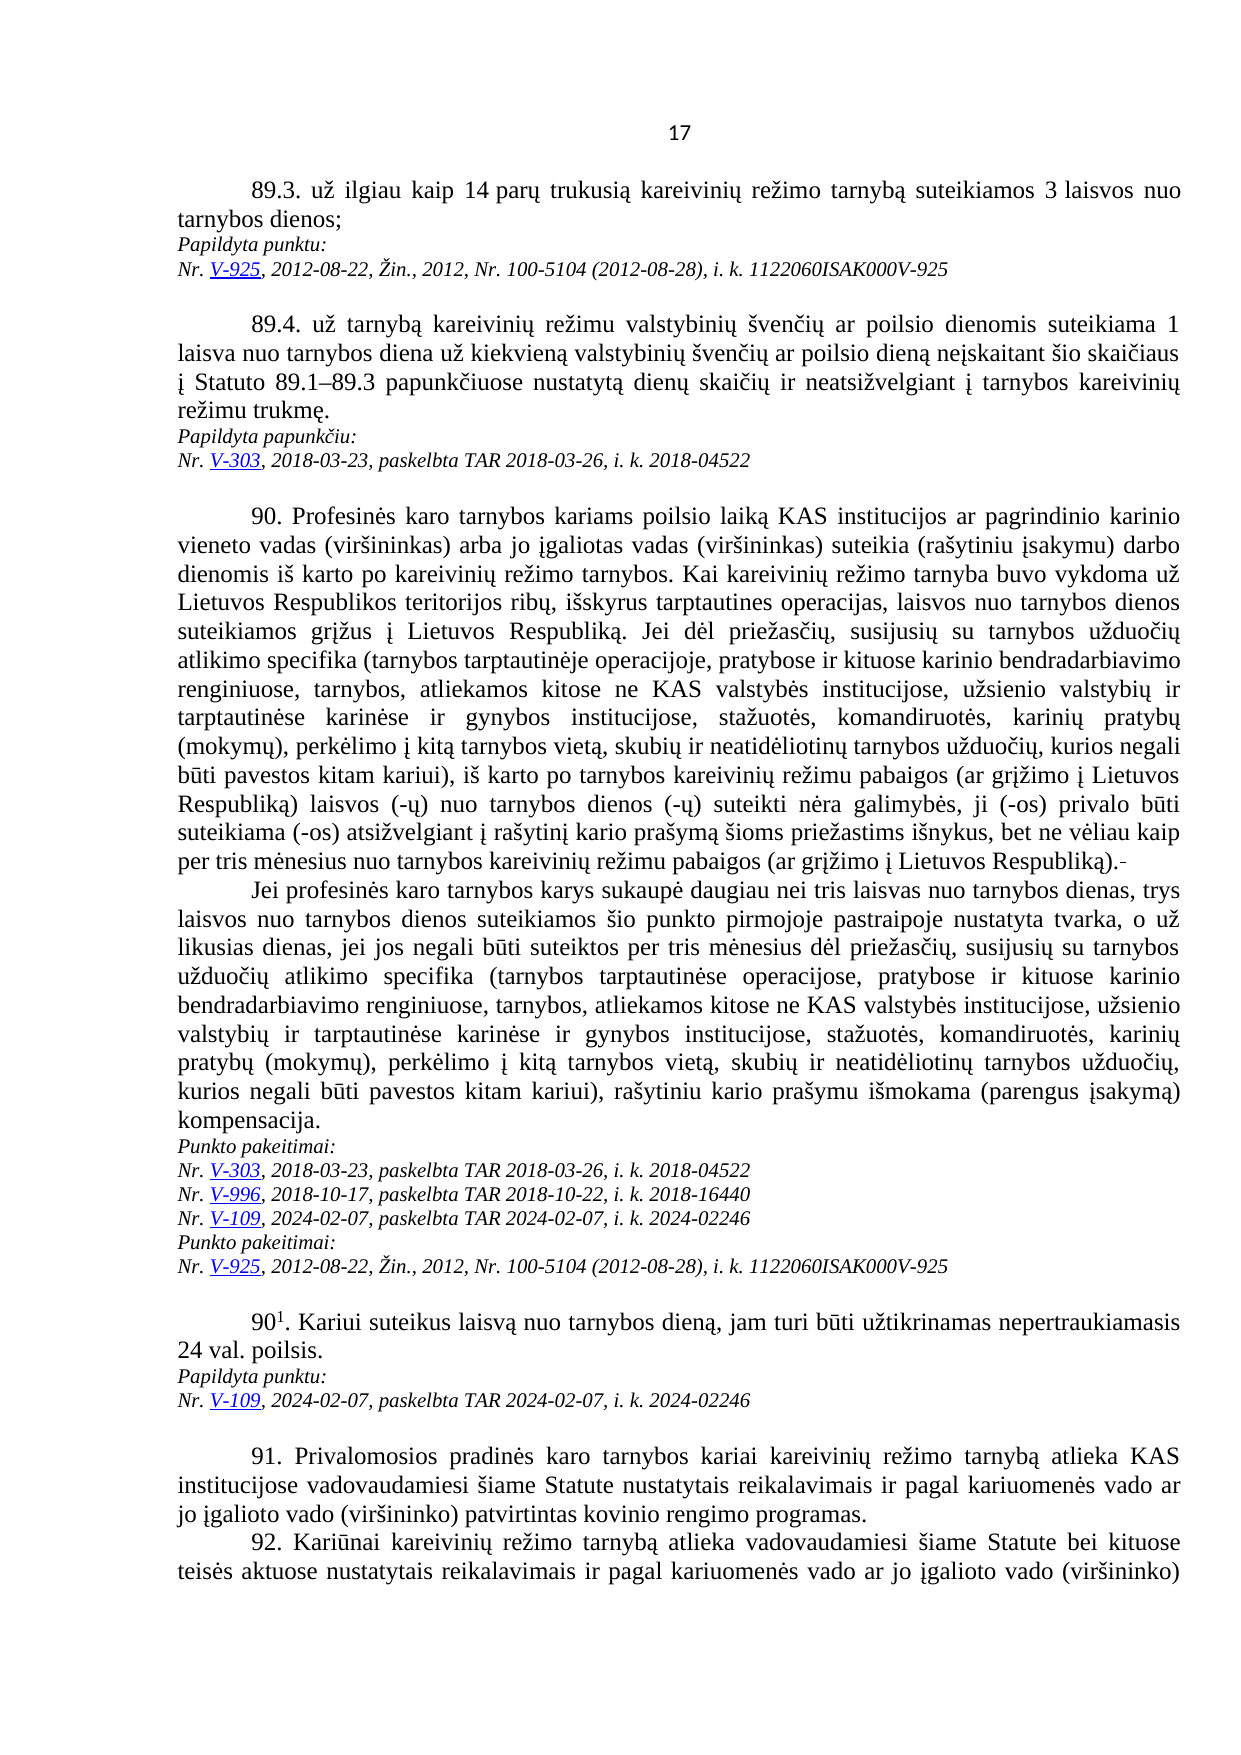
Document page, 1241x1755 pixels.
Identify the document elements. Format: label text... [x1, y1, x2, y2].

text Punkto pakeitimai: [177, 1230, 1181, 1254]
text Jei profesinės karo tarnybos karys sukaupė daugiau nei tris laisvas nuo tarnybos dienas, trys laisvos nuo tarnybos dienos suteikiamos šio punkto pirmojoje pastraipoje nustatyta tvarka, o už likusias dienas, jei jos negali būti suteiktos per tris mėnesius dėl priežasčių, susijusių su tarnybos užduočių atlikimo specifika (tarnybos tarptautinėse operacijose, pratybose ir kituose karinio bendradarbiavimo renginiuose, tarnybos, atliekamos kitose ne KAS valstybės institucijose, užsienio valstybių ir tarptautinėse karinėse ir gynybos institucijose, stažuotės, komandiruotės, karinių pratybų (mokymų), perkėlimo į kitą tarnybos vietą, skubių ir neatidėliotinų tarnybos užduočių, kurios negali būti pavestos kitam kariui), rašytiniu kario prašymu išmokama (parengus įsakymą) kompensacija. [177, 875, 1181, 1134]
text 89.4. už tarnybą kareivinių režimu valstybinių švenčių ar poilsio dienomis suteikiama 1 laisva nuo tarnybos diena už kiekvieną valstybinių švenčių ar poilsio dieną neįskaitant šio skaičiaus į Statuto 89.1–89.3 papunkčiuose nustatytą dienų skaičių ir neatsižvelgiant į tarnybos kareivinių režimu trukmę. [177, 309, 1181, 424]
text 89.3. už ilgiau kaip 14 parų trukusią kareivinių režimo tarnybą suteikiamos 3 laisvos nuo tarnybos dienos; [177, 175, 1181, 232]
text 92. Kariūnai kareivinių režimo tarnybą atlieka vadovaudamiesi šiame Statute bei kituose teisės aktuose nustatytais reikalavimais ir pagal kariuomenės vado ar jo įgalioto vado (viršininko) [177, 1527, 1181, 1585]
text Nr. V-109, 2024-02-07, paskelbta TAR 2024-02-07, i. k. 2024-02246 [177, 1206, 1181, 1230]
text 91. Privalomosios pradinės karo tarnybos kariai kareivinių režimo tarnybą atlieka KAS institucijose vadovaudamiesi šiame Statute nustatytais reikalavimais ir pagal kariuomenės vado ar jo įgalioto vado (viršininko) patvirtintas kovinio rengimo programas. [177, 1441, 1181, 1527]
text Punkto pakeitimai: [177, 1134, 1181, 1158]
text Nr. V-303, 2018-03-23, paskelbta TAR 2018-03-26, i. k. 2018-04522 [177, 1158, 1181, 1182]
text Papildyta punktu: [177, 232, 1181, 256]
text Papildyta punktu: [177, 1364, 1181, 1388]
text Nr. V-925, 2012-08-22, Žin., 2012, Nr. 100-5104 (2012-08-28), i. k. 1122060ISAK000V-925 [177, 1254, 1181, 1278]
text Nr. V-996, 2018-10-17, paskelbta TAR 2018-10-22, i. k. 2018-16440 [177, 1182, 1181, 1206]
text Nr. V-109, 2024-02-07, paskelbta TAR 2024-02-07, i. k. 2024-02246 [177, 1388, 1181, 1412]
text 90. Profesinės karo tarnybos kariams poilsio laiką KAS institucijos ar pagrindinio karinio vieneto vadas (viršininkas) arba jo įgaliotas vadas (viršininkas) suteikia (rašytiniu įsakymu) darbo dienomis iš karto po kareivinių režimo tarnybos. Kai kareivinių režimo tarnyba buvo vykdoma už Lietuvos Respublikos teritorijos ribų, išskyrus tarptautines operacijas, laisvos nuo tarnybos dienos suteikiamos grįžus į Lietuvos Respubliką. Jei dėl priežasčių, susijusių su tarnybos užduočių atlikimo specifika (tarnybos tarptautinėje operacijoje, pratybose ir kituose karinio bendradarbiavimo renginiuose, tarnybos, atliekamos kitose ne KAS valstybės institucijose, užsienio valstybių ir tarptautinėse karinėse ir gynybos institucijose, stažuotės, komandiruotės, karinių pratybų (mokymų), perkėlimo į kitą tarnybos vietą, skubių ir neatidėliotinų tarnybos užduočių, kurios negali būti pavestos kitam kariui), iš karto po tarnybos kareivinių režimu pabaigos (ar grįžimo į Lietuvos Respubliką) laisvos (-ų) nuo tarnybos dienos (-ų) suteikti nėra galimybės, ji (-os) privalo būti suteikiama (-os) atsižvelgiant į rašytinį kario prašymą šioms priežastims išnykus, bet ne vėliau kaip per tris mėnesius nuo tarnybos kareivinių režimu pabaigos (ar grįžimo į Lietuvos Respubliką). [177, 501, 1181, 875]
text Papildyta papunkčiu: [177, 424, 1181, 448]
text Nr. V-303, 2018-03-23, paskelbta TAR 2018-03-26, i. k. 2018-04522 [177, 448, 1181, 472]
text 901. Kariui suteikus laisvą nuo tarnybos dieną, jam turi būti užtikrinamas nepertraukiamasis 24 val. poilsis. [177, 1307, 1181, 1364]
text Nr. V-925, 2012-08-22, Žin., 2012, Nr. 100-5104 (2012-08-28), i. k. 1122060ISAK000V-925 [177, 256, 1181, 281]
